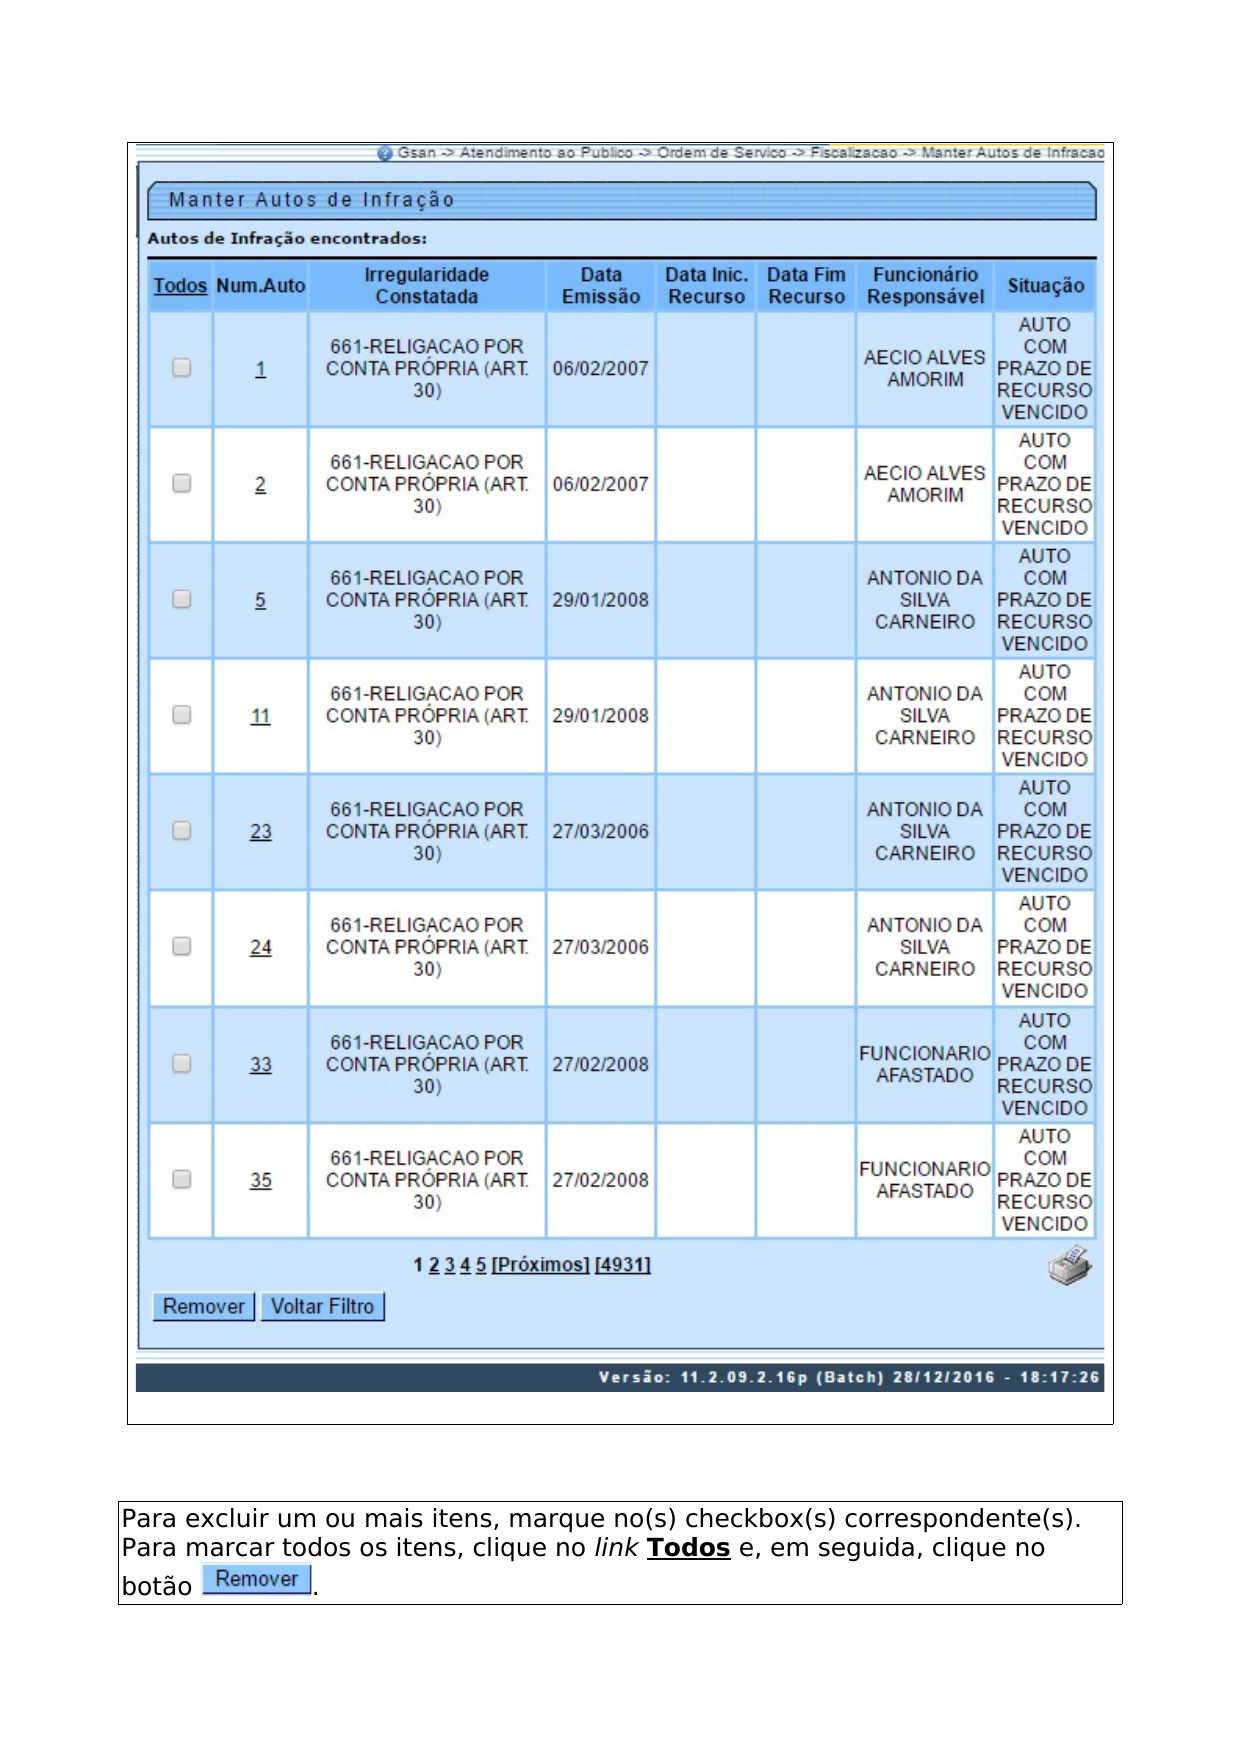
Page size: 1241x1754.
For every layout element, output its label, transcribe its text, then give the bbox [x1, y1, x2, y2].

table_header Para excluir um ou mais itens, marque no(s) checkbox(s) correspondente(s). Para marcar todos os itens, clique no link Todos e, em seguida, clique no botão . [119, 1502, 1122, 1604]
table_header [128, 143, 1113, 1424]
picture [135, 144, 1105, 1392]
picture [200, 1562, 312, 1596]
